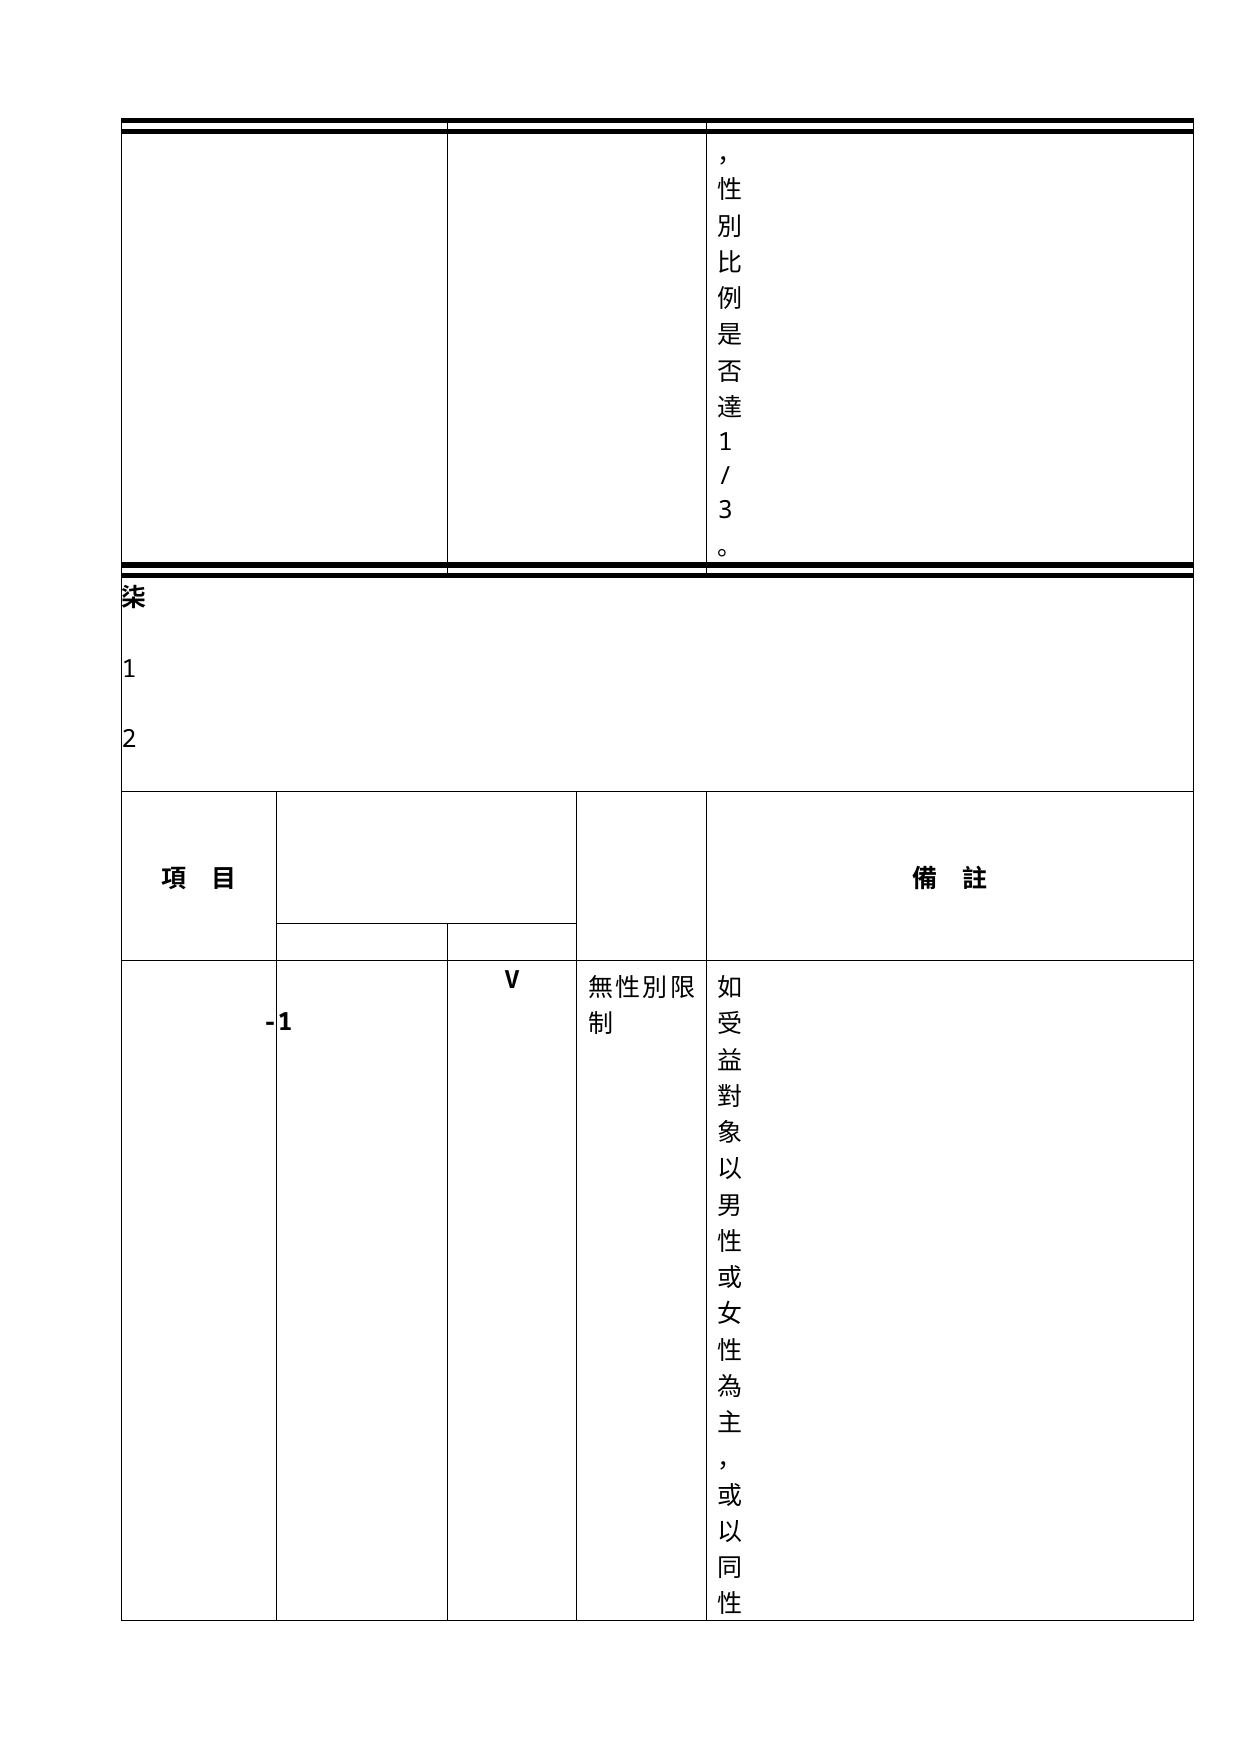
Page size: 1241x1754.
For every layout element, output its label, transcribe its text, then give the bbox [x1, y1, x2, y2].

table_cell 如受益對象以男性或女性為主，或以同性 [707, 961, 1193, 1620]
table_cell [277, 961, 447, 1620]
table_cell 是 [277, 924, 447, 960]
table_cell 柒、受益對象 1.若7-1至7-3任一指標評定「是」者，應繼續填列「捌、評估內容」8-1至8-9及「第二部分－程序參與」；如7-1至7-3皆評定為「否」者，則免填「捌、評估內容」8-1至8-9，逕填寫「第二部分－程序參與」，惟若經程序參與後，9-5「計畫與性別關聯之程度」評定為「有關」者，則需修正第一部分「柒、受益對象」7-1至7-3，並補填列「捌、評估內容」8-1至8-9。 2.本項不論評定結果為「是」或「否」，皆需填寫評定原因。 [122, 578, 1193, 791]
table_cell 項 目 [122, 792, 276, 960]
table_cell 評定原因 [577, 792, 706, 960]
table_cell 請說明計畫於研擬、決策、發展、執行之過程中，不同性別者之參與機制，如計畫相關組織或機制，性別比例是否達1/3。 [707, 134, 1193, 562]
table_cell 備 註 [707, 792, 1193, 960]
table_cell V [448, 961, 576, 1620]
table_cell 免填。 [448, 134, 706, 562]
table_cell 陸、性別參與情形或改善方法 [122, 123, 447, 129]
table_cell 評定結果 (請勾選) [277, 792, 576, 923]
table_cell 請說明計畫於研擬、決策、發展、執行之過程中，不同性別者之參與機制，如計畫相關組織或機制，性別比例是否達1/3。 [707, 123, 1193, 129]
table_cell 否 [448, 924, 576, 960]
table_cell 免填。 [448, 123, 706, 129]
table_cell 7-1 以特定性別、性傾向或性別認同者為受益對象 [122, 961, 276, 1620]
table_cell 無性別限制 [577, 961, 706, 1620]
table_cell 陸、性別參與情形或改善方法 [122, 134, 447, 562]
